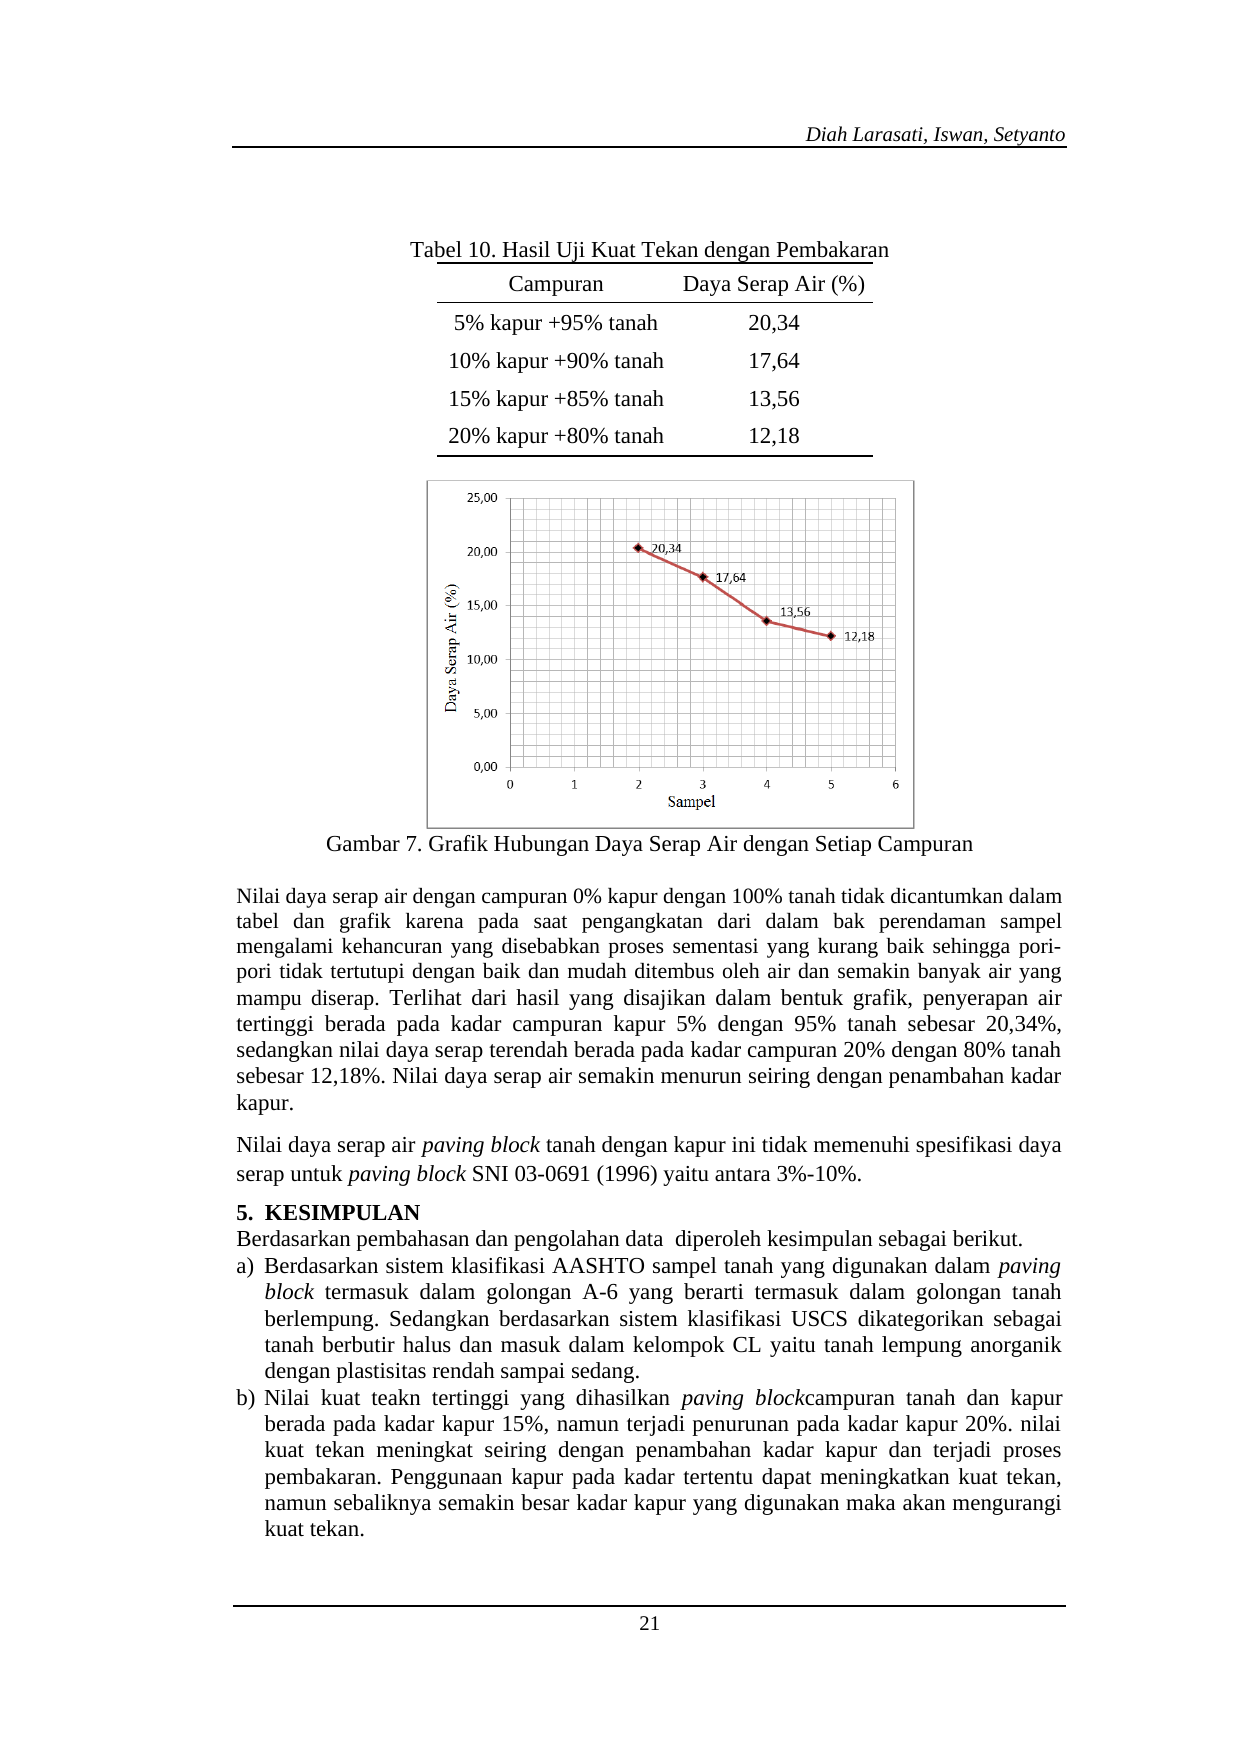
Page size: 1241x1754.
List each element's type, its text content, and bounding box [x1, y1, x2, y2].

list 5. KESIMPULAN [236, 1199, 1063, 1226]
picture [424, 478, 917, 830]
table_header Daya Serap Air (%) [675, 264, 873, 302]
table_cell 10% kapur +90% tanah [437, 341, 675, 379]
table_cell 5% kapur +95% tanah [437, 303, 675, 341]
list Nilai kuat teakn tertinggi yang dihasilkan paving blockcampuran tanah dan kapur berada pada kadar kapur 15%, namun terjadi penurunan pada kadar kapur 20%. nilai kuat tekan meningkat seiring dengan penambahan kadar kapur dan terjadi proses pembakaran. Penggunaan kapur pada kadar tertentu dapat meningkatkan kuat tekan, namun sebaliknya semakin besar kadar kapur yang digunakan maka akan mengurangi kuat tekan. [236, 1384, 1063, 1542]
text Nilai daya serap air dengan campuran 0% kapur dengan 100% tanah tidak dicantumkan dalam tabel dan grafik karena pada saat pengangkatan dari dalam bak perendaman sampel mengalami kehancuran yang disebabkan proses sementasi yang kurang baik sehingga pori-pori tidak tertutupi dengan baik dan mudah ditembus oleh air dan semakin banyak air yang mampu diserap. Terlihat dari hasil yang disajikan dalam bentuk grafik, penyerapan air tertinggi berada pada kadar campuran kapur 5% dengan 95% tanah sebesar 20,34%, sedangkan nilai daya serap terendah berada pada kadar campuran 20% dengan 80% tanah sebesar 12,18%. Nilai daya serap air semakin menurun seiring dengan penambahan kadar kapur. [236, 883, 1063, 1115]
table_cell 15% kapur +85% tanah [437, 379, 675, 417]
text Berdasarkan pembahasan dan pengolahan data diperoleh kesimpulan sebagai berikut. [236, 1226, 1063, 1252]
table_header Campuran [437, 264, 675, 302]
table_cell 17,64 [675, 341, 873, 379]
table_cell 20% kapur +80% tanah [437, 417, 675, 454]
table_cell 12,18 [675, 417, 873, 454]
text Gambar 7. Grafik Hubungan Daya Serap Air dengan Setiap Campuran [236, 457, 1063, 856]
text Tabel 10. Hasil Uji Kuat Tekan dengan Pembakaran [236, 236, 1063, 262]
list Berdasarkan sistem klasifikasi AASHTO sampel tanah yang digunakan dalam paving block termasuk dalam golongan A-6 yang berarti termasuk dalam golongan tanah berlempung. Sedangkan berdasarkan sistem klasifikasi USCS dikategorikan sebagai tanah berbutir halus dan masuk dalam kelompok CL yaitu tanah lempung anorganik dengan plastisitas rendah sampai sedang. [236, 1252, 1063, 1384]
text Nilai daya serap air paving block tanah dengan kapur ini tidak memenuhi spesifikasi daya serap untuk paving block SNI 03-0691 (1996) yaitu antara 3%-10%. [236, 1115, 1063, 1187]
table_cell 13,56 [675, 379, 873, 417]
table_cell 20,34 [675, 303, 873, 341]
